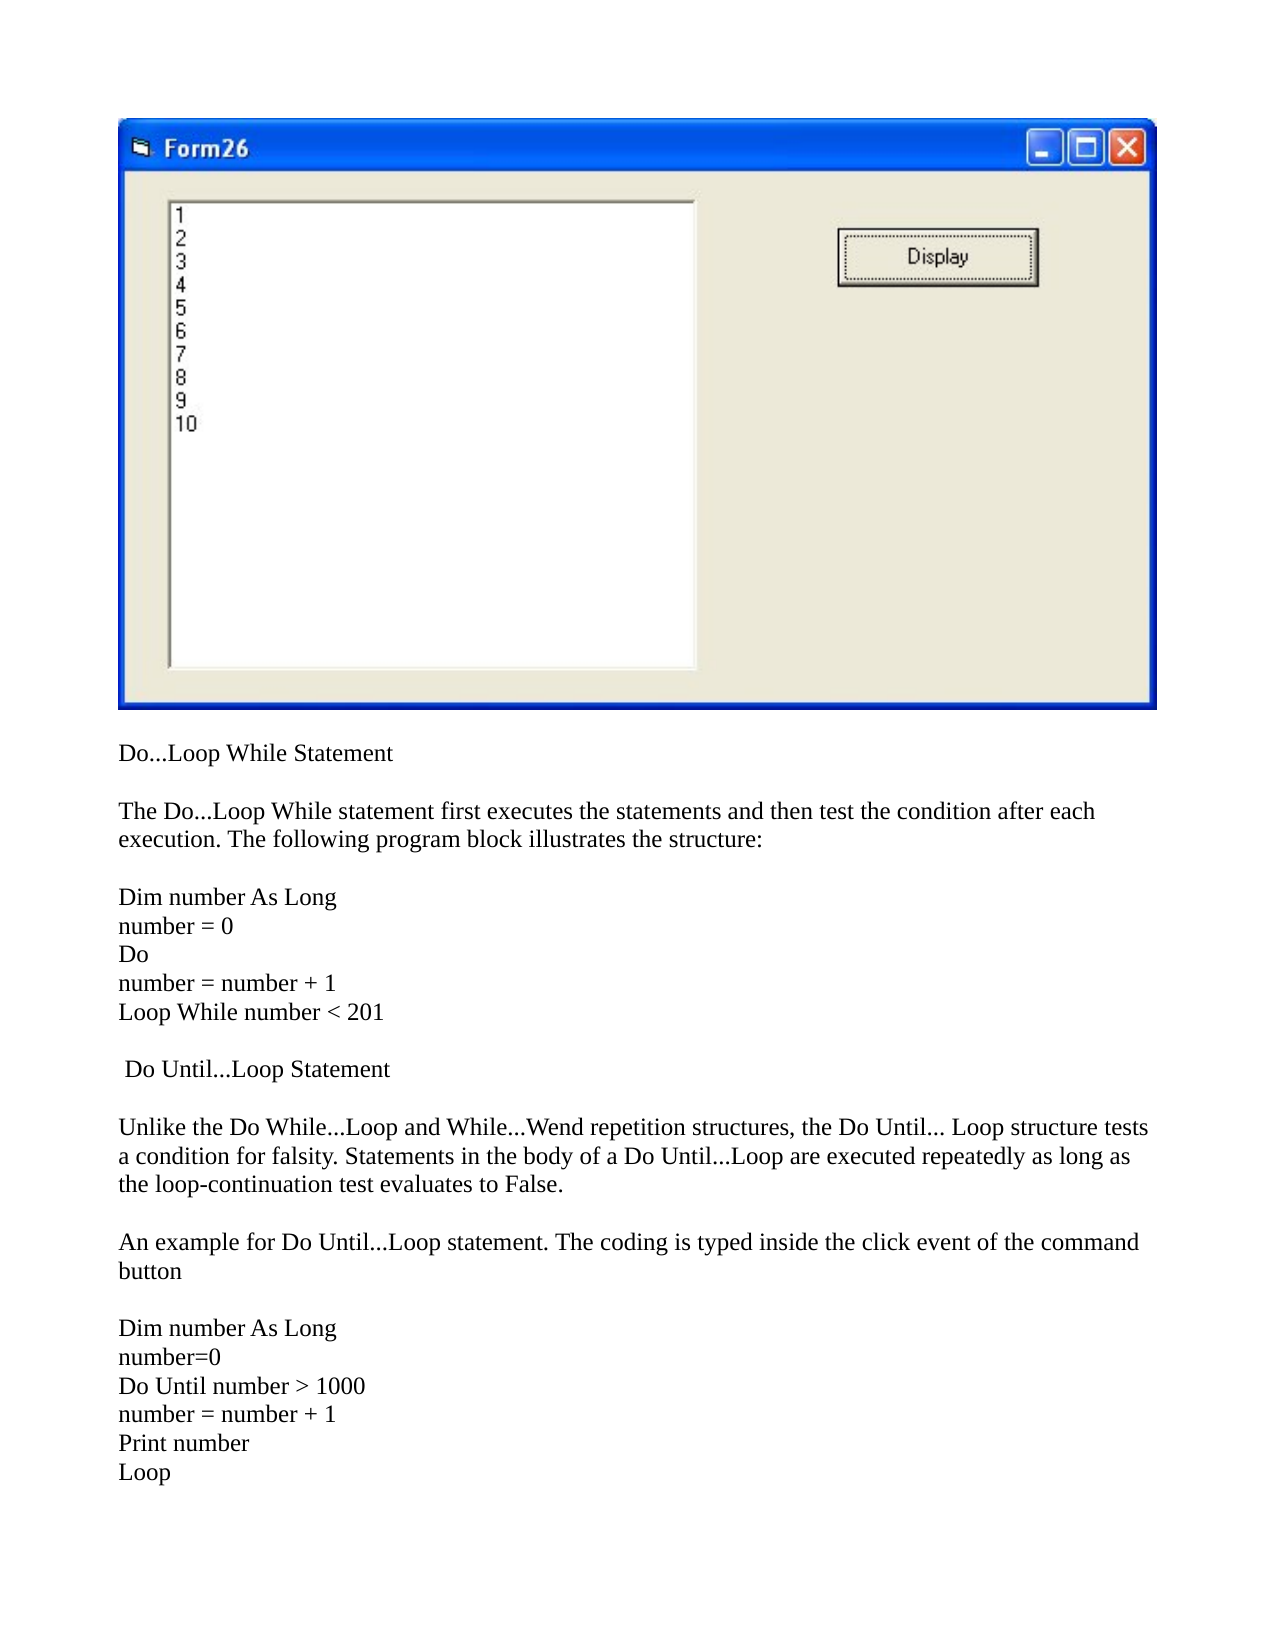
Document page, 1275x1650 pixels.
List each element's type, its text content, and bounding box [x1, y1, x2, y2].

text Do [118, 939, 1157, 968]
text number = 0 [118, 911, 1157, 939]
text Loop While number < 201 [118, 997, 1157, 1026]
text Print number [118, 1428, 1157, 1457]
text Do Until...Loop Statement [118, 1054, 1157, 1083]
text Dim number As Long [118, 1313, 1157, 1342]
text Dim number As Long [118, 882, 1157, 911]
text Unlike the Do While...Loop and While...Wend repetition structures, the Do Until... Loop structure tests a condition for falsity. Statements in the body of a Do Until...Loop are executed repeatedly as long as the loop-continuation test evaluates to False. [118, 1112, 1157, 1198]
text Do Until number > 1000 [118, 1371, 1157, 1399]
text The Do...Loop While statement first executes the statements and then test the condition after each execution. The following program block illustrates the structure: [118, 796, 1157, 853]
text Loop [118, 1457, 1157, 1486]
picture [118, 118, 1157, 710]
text Do...Loop While Statement [118, 738, 1157, 767]
text An example for Do Until...Loop statement. The coding is typed inside the click event of the command button [118, 1227, 1157, 1284]
text number = number + 1 [118, 1399, 1157, 1428]
text number=0 [118, 1342, 1157, 1371]
text number = number + 1 [118, 968, 1157, 997]
